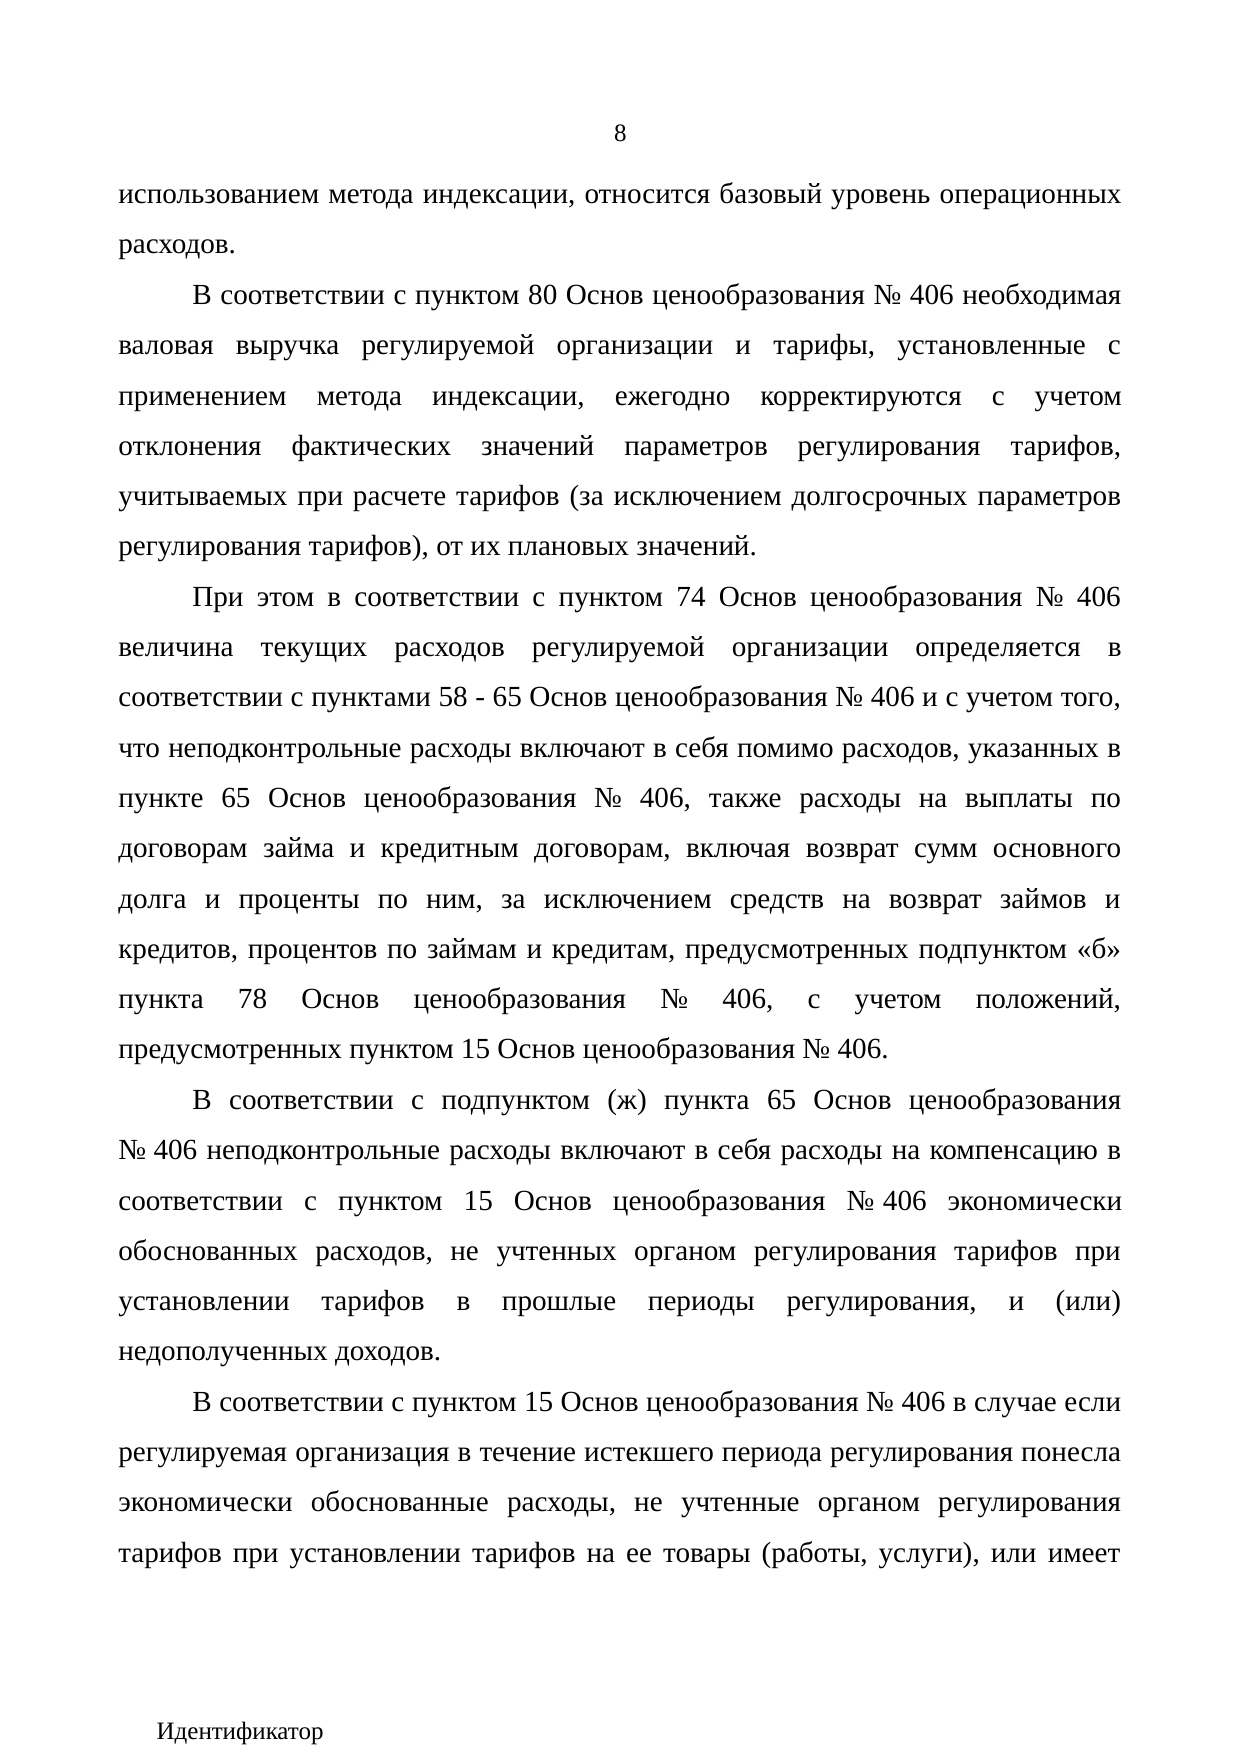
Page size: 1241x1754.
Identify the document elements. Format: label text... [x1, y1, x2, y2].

text При этом в соответствии с пунктом 74 Основ ценообразования № 406 величина текущих расходов регулируемой организации определяется в соответствии с пунктами 58 - 65 Основ ценообразования № 406 и с учетом того, что неподконтрольные расходы включают в себя помимо расходов, указанных в пункте 65 Основ ценообразования № 406, также расходы на выплаты по договорам займа и кредитным договорам, включая возврат сумм основного долга и проценты по ним, за исключением средств на возврат займов и кредитов, процентов по займам и кредитам, предусмотренных подпунктом «б» пункта 78 Основ ценообразования № 406, с учетом положений, предусмотренных пунктом 15 Основ ценообразования № 406. [118, 579, 1122, 1065]
text В соответствии с пунктом 15 Основ ценообразования № 406 в случае если регулируемая организация в течение истекшего периода регулирования понесла экономически обоснованные расходы, не учтенные органом регулирования тарифов при установлении тарифов на ее товары (работы, услуги), или имеет [118, 1384, 1122, 1568]
text В соответствии с подпунктом (ж) пункта 65 Основ ценообразования № 406 неподконтрольные расходы включают в себя расходы на компенсацию в соответствии с пунктом 15 Основ ценообразования № 406 экономически обоснованных расходов, не учтенных органом регулирования тарифов при установлении тарифов в прошлые периоды регулирования, и (или) недополученных доходов. [118, 1082, 1122, 1367]
text использованием метода индексации, относится базовый уровень операционных расходов. [118, 176, 1122, 260]
text В соответствии с пунктом 80 Основ ценообразования № 406 необходимая валовая выручка регулируемой организации и тарифы, установленные с применением метода индексации, ежегодно корректируются с учетом отклонения фактических значений параметров регулирования тарифов, учитываемых при расчете тарифов (за исключением долгосрочных параметров регулирования тарифов), от их плановых значений. [118, 277, 1122, 562]
